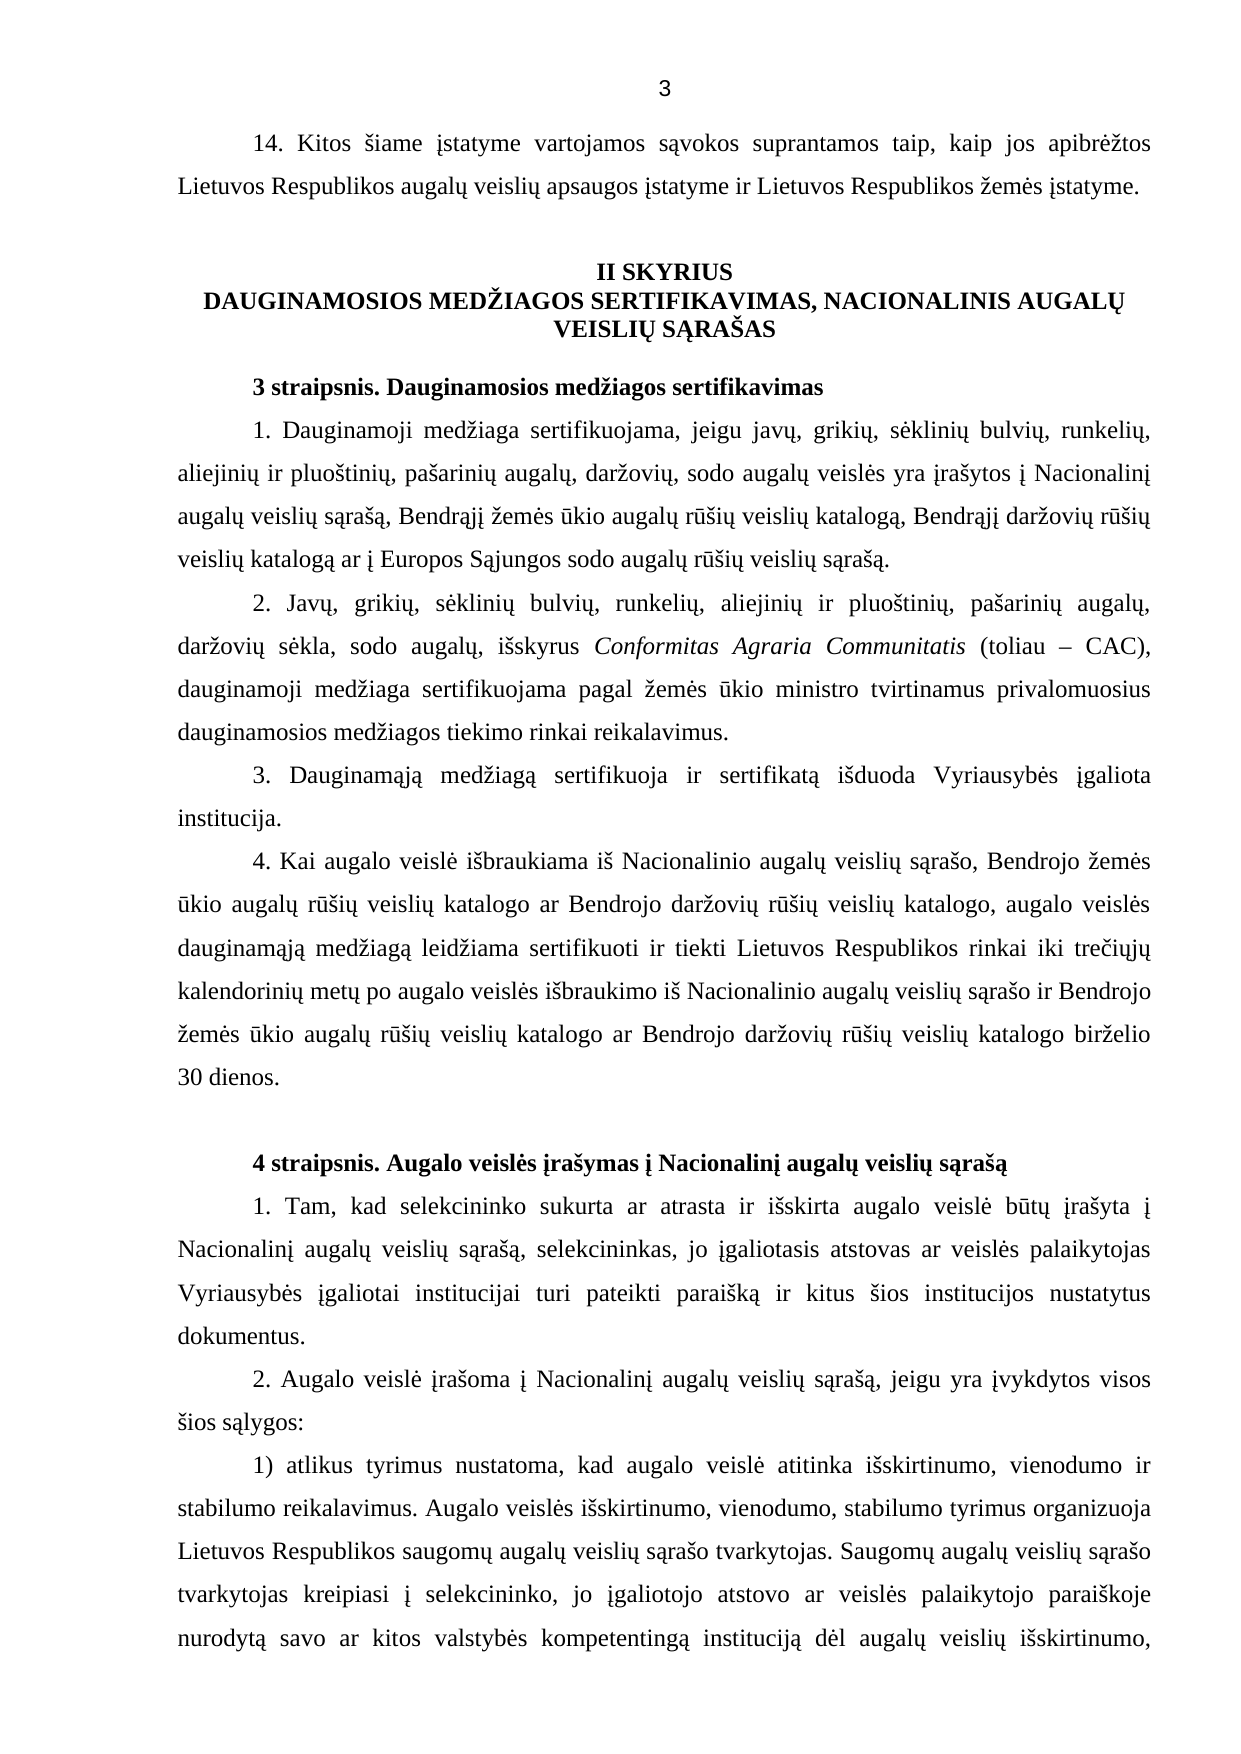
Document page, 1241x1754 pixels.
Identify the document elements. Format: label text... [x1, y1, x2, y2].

text 3 straipsnis. Dauginamosios medžiagos sertifikavimas [177, 372, 1152, 401]
text 2. Augalo veislė įrašoma į Nacionalinį augalų veislių sąrašą, jeigu yra įvykdytos visos šios sąlygos: [177, 1364, 1152, 1436]
text 1. Tam, kad selekcininko sukurta ar atrasta ir išskirta augalo veislė būtų įrašyta į Nacionalinį augalų veislių sąrašą, selekcininkas, jo įgaliotasis atstovas ar veislės palaikytojas Vyriausybės įgaliotai institucijai turi pateikti paraišką ir kitus šios institucijos nustatytus dokumentus. [177, 1191, 1152, 1349]
text DAUGINAMOSIOS MEDŽIAGOS SERTIFIKAVIMAS, NACIONALINIS AUGALŲ VEISLIŲ SĄRAŠAS [177, 286, 1152, 343]
text 1) atlikus tyrimus nustatoma, kad augalo veislė atitinka išskirtinumo, vienodumo ir stabilumo reikalavimus. Augalo veislės išskirtinumo, vienodumo, stabilumo tyrimus organizuoja Lietuvos Respublikos saugomų augalų veislių sąrašo tvarkytojas. Saugomų augalų veislių sąrašo tvarkytojas kreipiasi į selekcininko, jo įgaliotojo atstovo ar veislės palaikytojo paraiškoje nurodytą savo ar kitos valstybės kompetentingą instituciją dėl augalų veislių išskirtinumo, [177, 1450, 1152, 1651]
text 4 straipsnis. Augalo veislės įrašymas į Nacionalinį augalų veislių sąrašą [177, 1148, 1152, 1177]
text 14. Kitos šiame įstatyme vartojamos sąvokos suprantamos taip, kaip jos apibrėžtos Lietuvos Respublikos augalų veislių apsaugos įstatyme ir Lietuvos Respublikos žemės įstatyme. [177, 128, 1152, 199]
text 4. Kai augalo veislė išbraukiama iš Nacionalinio augalų veislių sąrašo, Bendrojo žemės ūkio augalų rūšių veislių katalogo ar Bendrojo daržovių rūšių veislių katalogo, augalo veislės dauginamąją medžiagą leidžiama sertifikuoti ir tiekti Lietuvos Respublikos rinkai iki trečiųjų kalendorinių metų po augalo veislės išbraukimo iš Nacionalinio augalų veislių sąrašo ir Bendrojo žemės ūkio augalų rūšių veislių katalogo ar Bendrojo daržovių rūšių veislių katalogo birželio 30 dienos. [177, 846, 1152, 1091]
text 3. Dauginamąją medžiagą sertifikuoja ir sertifikatą išduoda Vyriausybės įgaliota institucija. [177, 760, 1152, 832]
text 2. Javų, grikių, sėklinių bulvių, runkelių, aliejinių ir pluoštinių, pašarinių augalų, daržovių sėkla, sodo augalų, išskyrus Conformitas Agraria Communitatis (toliau – CAC), dauginamoji medžiaga sertifikuojama pagal žemės ūkio ministro tvirtinamus privalomuosius dauginamosios medžiagos tiekimo rinkai reikalavimus. [177, 588, 1152, 746]
text 1. Dauginamoji medžiaga sertifikuojama, jeigu javų, grikių, sėklinių bulvių, runkelių, aliejinių ir pluoštinių, pašarinių augalų, daržovių, sodo augalų veislės yra įrašytos į Nacionalinį augalų veislių sąrašą, Bendrąjį žemės ūkio augalų rūšių veislių katalogą, Bendrąjį daržovių rūšių veislių katalogą ar į Europos Sąjungos sodo augalų rūšių veislių sąrašą. [177, 415, 1152, 573]
text II SKYRIUS [177, 257, 1152, 286]
